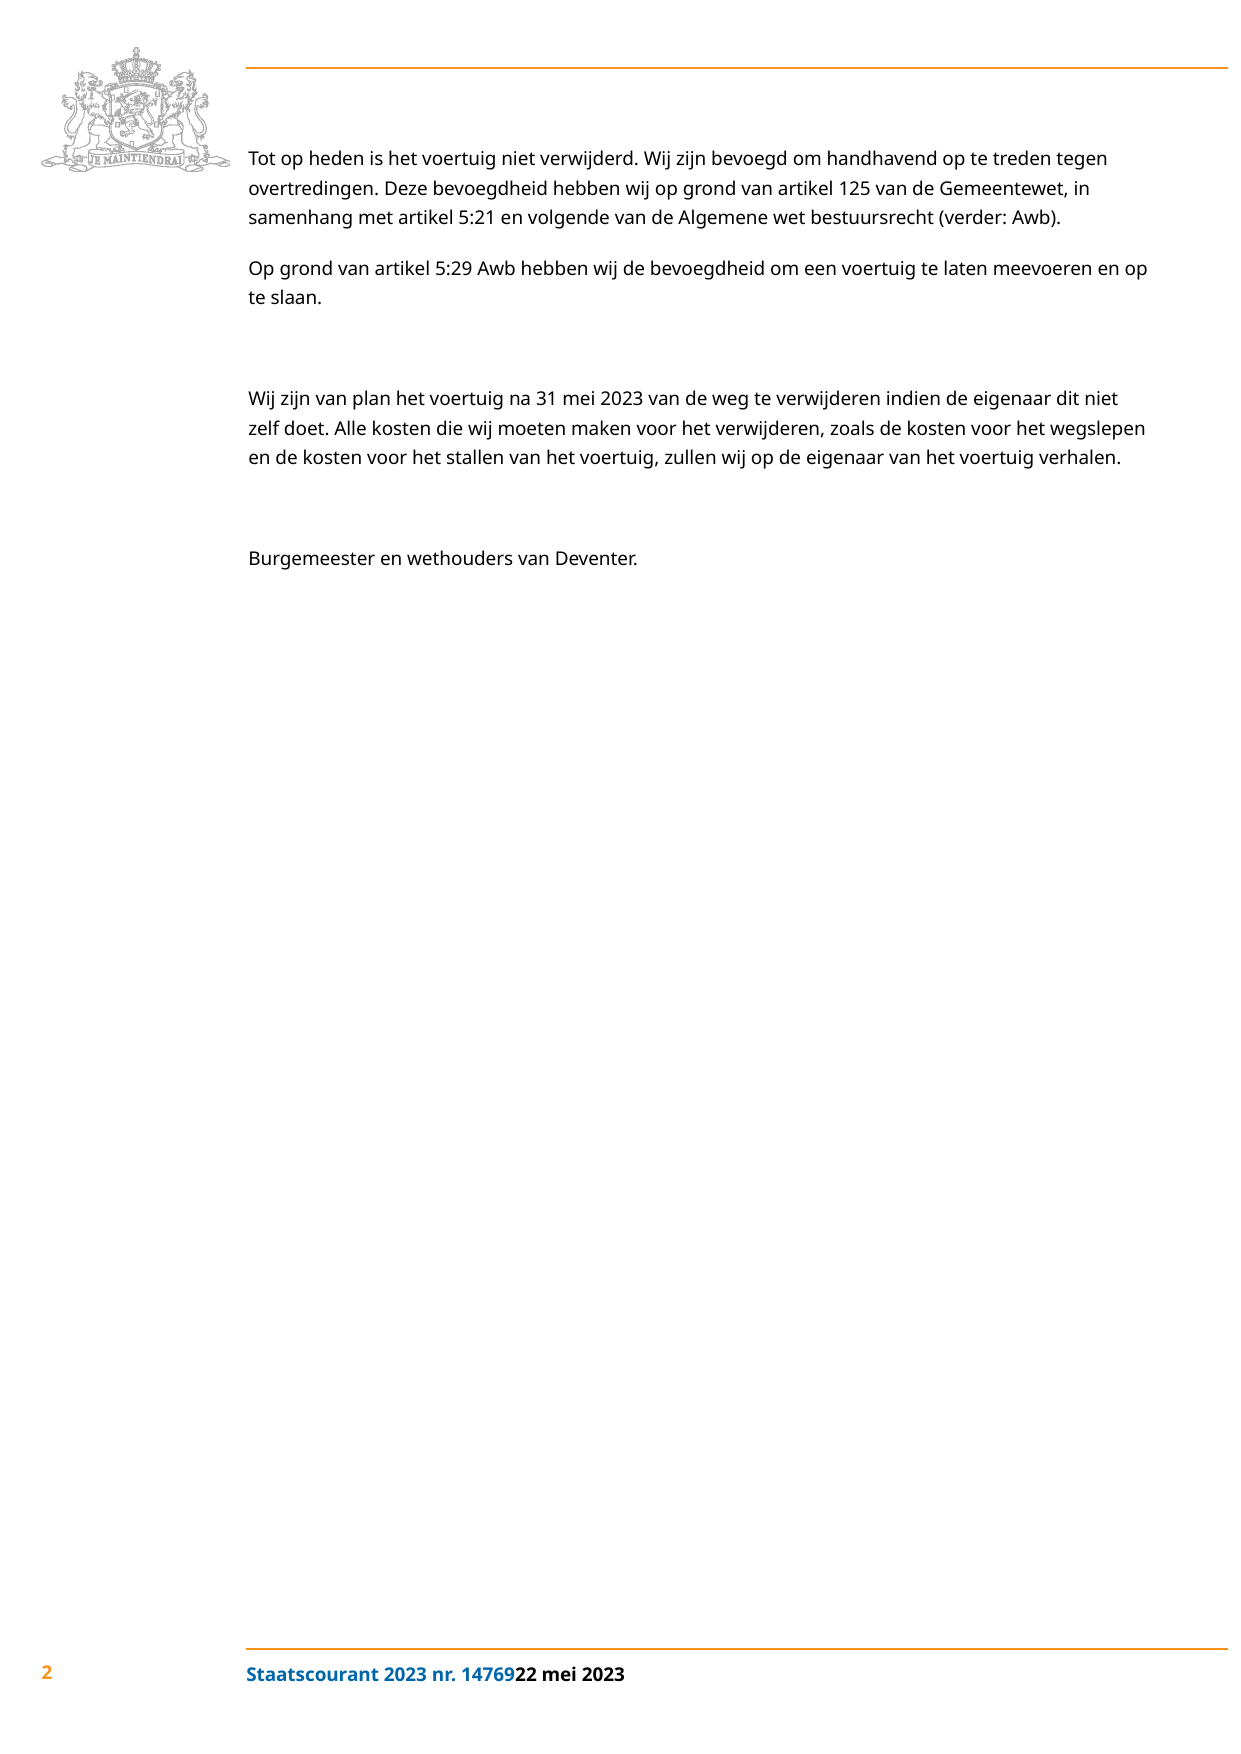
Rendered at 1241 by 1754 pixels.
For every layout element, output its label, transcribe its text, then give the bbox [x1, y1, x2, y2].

picture [41, 47, 231, 172]
text Tot op heden is het voertuig niet verwijderd. Wij zijn bevoegd om handhavend op te treden tegen overtredingen. Deze bevoegdheid hebben wij op grond van artikel 125 van de Gemeentewet, in samenhang met artikel 5:21 en volgende van de Algemene wet bestuursrecht (verder: Awb). [248, 145, 1152, 230]
text Wij zijn van plan het voertuig na 31 mei 2023 van de weg te verwijderen indien de eigenaar dit niet zelf doet. Alle kosten die wij moeten maken voor het verwijderen, zoals de kosten voor het wegslepen en de kosten voor het stallen van het voertuig, zullen wij op de eigenaar van het voertuig verhalen. [248, 385, 1152, 470]
text Burgemeester en wethouders van Deventer. [248, 545, 1152, 571]
text Op grond van artikel 5:29 Awb hebben wij de bevoegdheid om een voertuig te laten meevoeren en op te slaan. [248, 255, 1152, 310]
